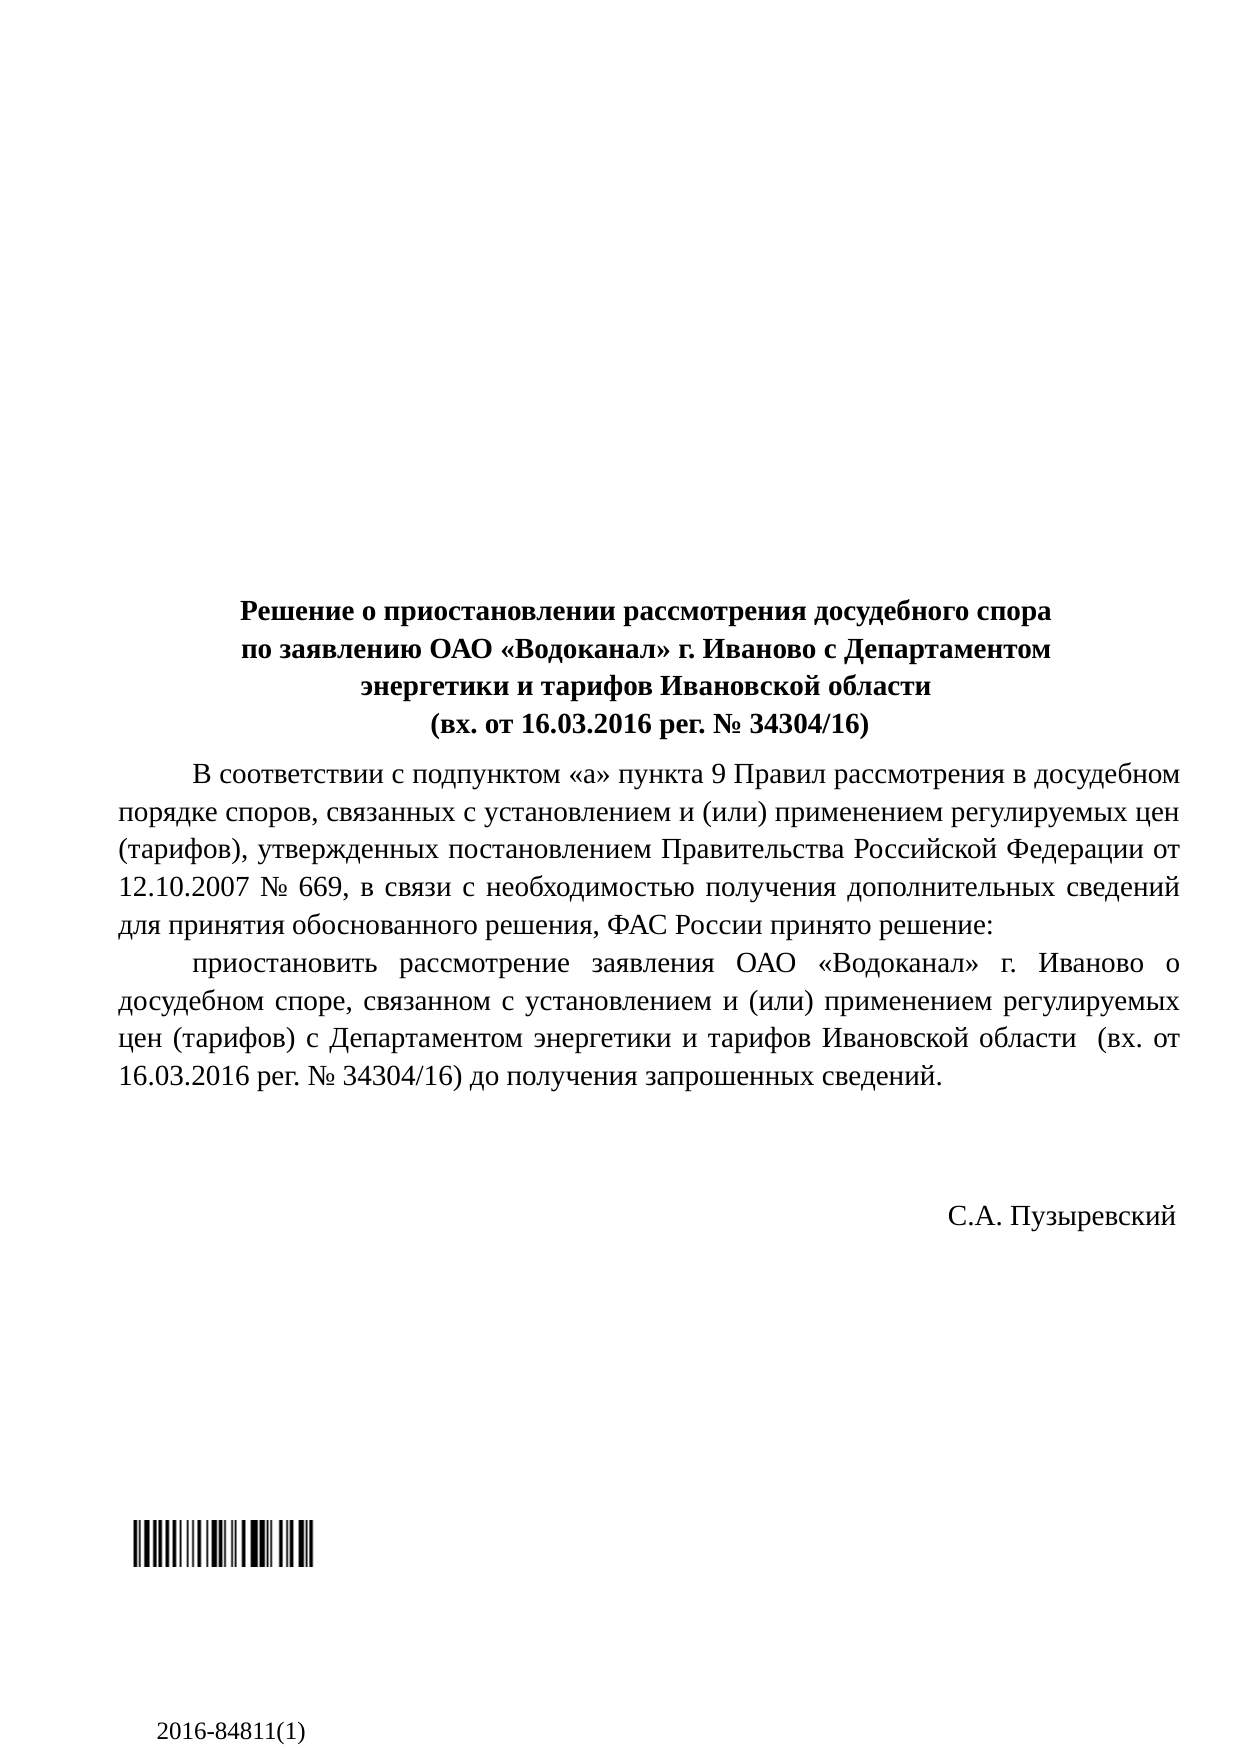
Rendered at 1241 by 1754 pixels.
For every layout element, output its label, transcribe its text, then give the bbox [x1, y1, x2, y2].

table_header [118, 1126, 352, 1305]
text В соответствии с подпунктом «а» пункта 9 Правил рассмотрения в досудебном порядке споров, связанных с установлением и (или) применением регулируемых цен (тарифов), утвержденных постановлением Правительства Российской Федерации от 12.10.2007 № 669, в связи с необходимостью получения дополнительных сведений для принятия обоснованного решения, ФАС России принято решение: [118, 752, 1181, 941]
table_cell [353, 1305, 832, 1350]
text приостановить рассмотрение заявления ОАО «Водоканал» г. Иваново о досудебном споре, связанном с установлением и (или) применением регулируемых цен (тарифов) с Департаментом энергетики и тарифов Ивановской области (вх. от 16.03.2016 рег. № 34304/16) до получения запрошенных сведений. [118, 941, 1181, 1092]
text Решение о приостановлении рассмотрения досудебного спора [118, 589, 1181, 626]
text энергетики и тарифов Ивановской области [118, 664, 1181, 702]
table_header С.А. Пузыревский [832, 1126, 1182, 1305]
table_header [664, 118, 1181, 555]
table_cell [118, 1305, 352, 1350]
table_header [353, 1126, 832, 1305]
text по заявлению ОАО «Водоканал» г. Иваново с Департаментом [118, 626, 1181, 664]
text (вх. от 16.03.2016 рег. № 34304/16) [118, 702, 1181, 740]
table_cell [832, 1305, 1182, 1350]
picture [118, 1520, 331, 1567]
